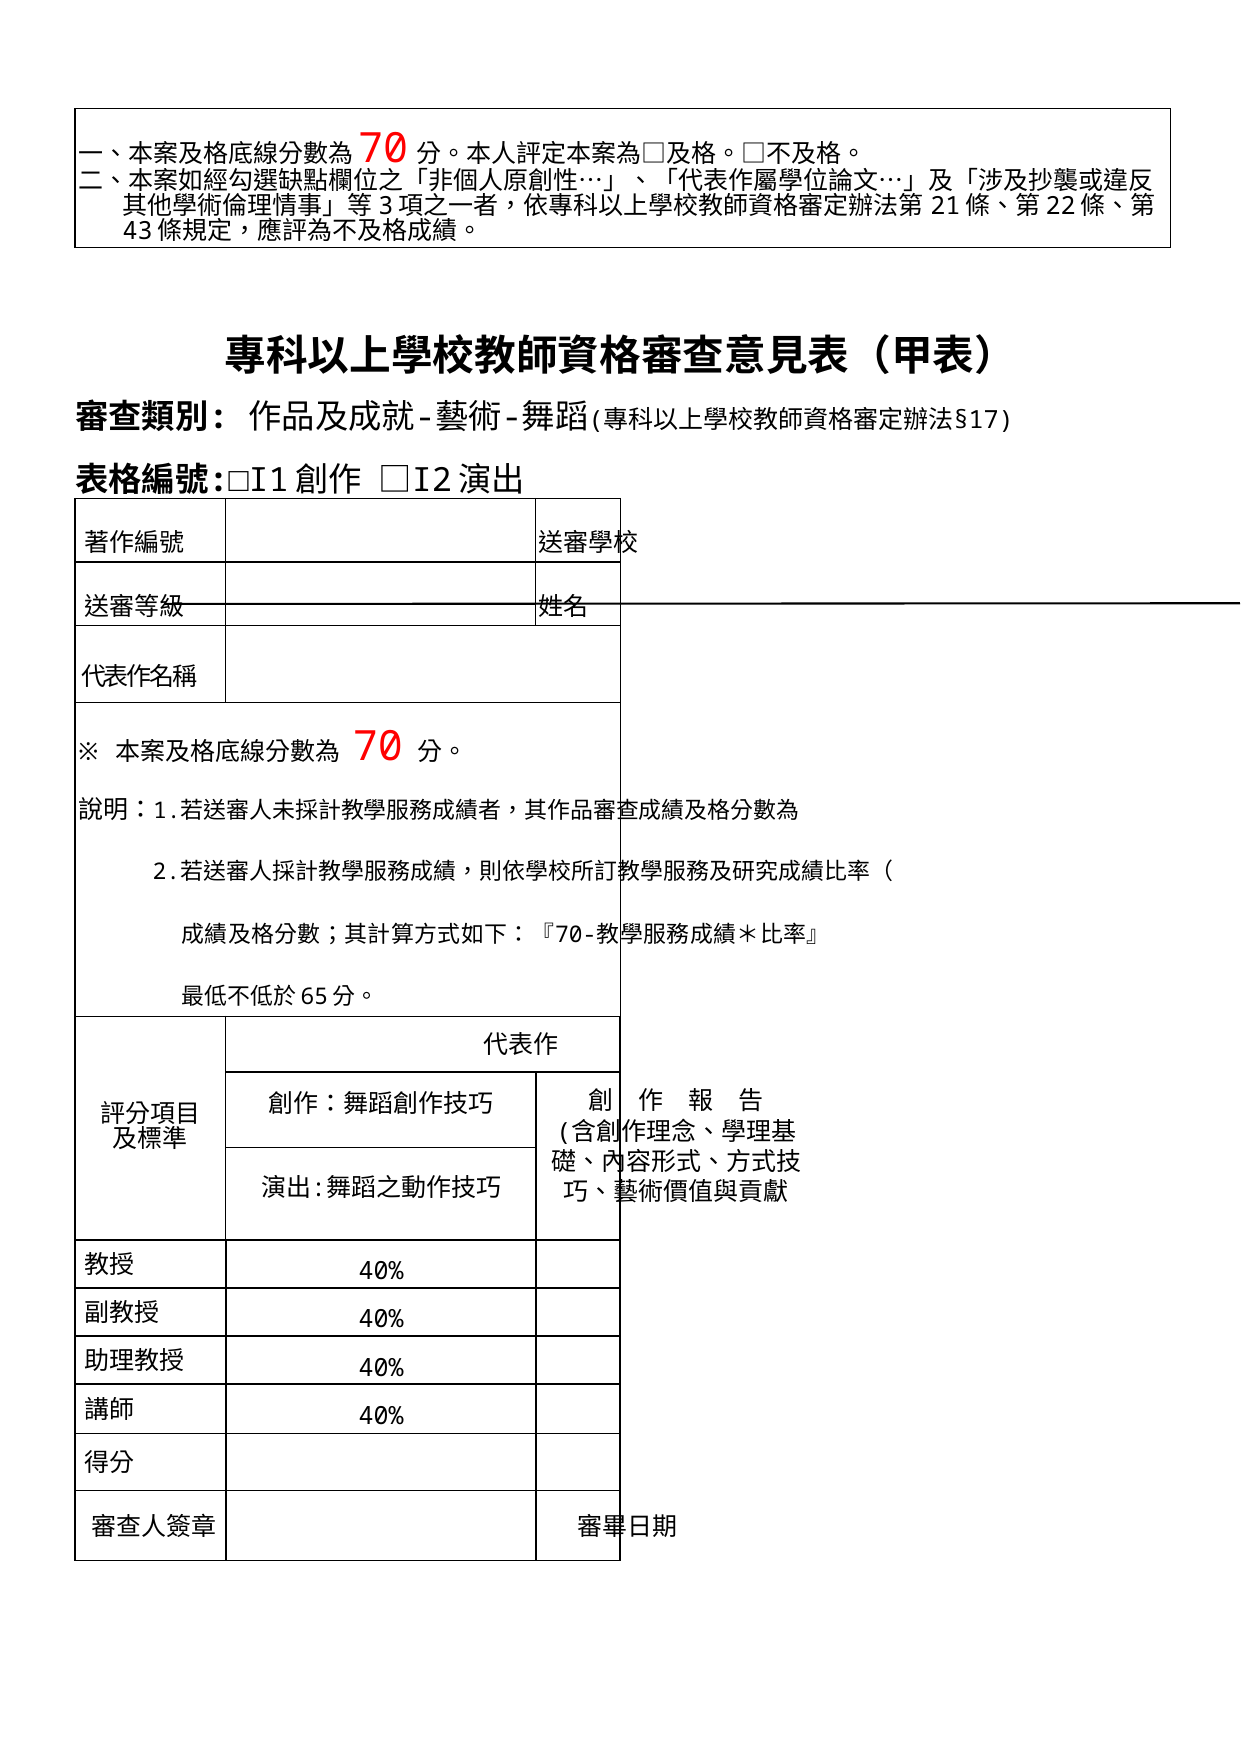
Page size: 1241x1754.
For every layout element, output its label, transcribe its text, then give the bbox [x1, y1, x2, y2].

table_cell 姓名 [573, 608, 583, 614]
table_cell 演出:舞蹈之動作技巧 [226, 1148, 535, 1239]
table_cell [226, 563, 535, 602]
table_cell 40% [227, 1385, 535, 1432]
table_cell 送審等級 [76, 563, 225, 625]
table_cell 審畢日期 [537, 1491, 619, 1560]
text 專科以上學校教師資格審查意見表（甲表） [75, 310, 1165, 373]
table_cell 得分 [76, 1434, 225, 1489]
table_cell 代表作 [226, 1017, 619, 1071]
table_cell 助理教授 [76, 1337, 225, 1383]
table_cell 代表作名稱 [76, 626, 225, 702]
table_cell [227, 1434, 535, 1489]
table_cell 姓名 [536, 563, 620, 602]
table_cell 本案及格底線分數為 70 分。 說明：1.若送審人未採計教學服務成績者，其作品審查成績及格分數為70分。 2.若送審人採計教學服務成績，則依學校所訂教學服務及研究成績比率（20-30﹪）計算其作品審查成績及格分數；其計算方式如下：『70-教學服務成績＊比率』/研究成績所佔比率，但及格分數最低不低於65分。 [76, 703, 620, 1016]
table_cell [537, 1434, 619, 1489]
table_cell 創作：舞蹈創作技巧 [226, 1073, 535, 1147]
table_cell 30% [537, 1337, 619, 1383]
text 表格編號:□I1創作 □I2演出 [75, 435, 1165, 498]
table_cell [227, 1491, 535, 1560]
table_cell 副教授 [76, 1289, 225, 1335]
table_header 著作編號 [76, 499, 225, 561]
text 審查類別: 作品及成就-藝術-舞蹈(專科以上學校教師資格審定辦法§17) [75, 373, 1165, 435]
table_cell 40% [227, 1289, 535, 1335]
table_cell 40% [227, 1241, 535, 1287]
table_cell 40% [227, 1337, 535, 1383]
table_cell 姓名 [536, 605, 620, 625]
table_cell 教授 [76, 1241, 225, 1287]
table_cell 創 作 報 告 (含創作理念、學理基礎、內容形式、方式技巧、藝術價值與貢獻等) [537, 1073, 619, 1239]
table_cell 30% [537, 1241, 619, 1287]
table_cell [226, 626, 620, 702]
table_cell 30% [537, 1385, 619, 1432]
table_cell 評分項目 及標準 [76, 1017, 225, 1239]
table_cell [226, 605, 535, 625]
table_cell 30% [537, 1289, 619, 1335]
table_cell 一、本案及格底線分數為70分。本人評定本案為□及格。□不及格。 二、本案如經勾選缺點欄位之「非個人原創性…」、「代表作屬學位論文…」及「涉及抄襲或違反其他學術倫理情事」等3項之一者，依專科以上學校教師資格審定辦法第21條、第22條、第43條規定，應評為不及格成績。 [76, 109, 1170, 247]
table_cell 審查人簽章 [76, 1491, 225, 1560]
table_header [226, 499, 535, 561]
table_header 送審學校 [536, 499, 620, 561]
table_cell 講師 [76, 1385, 225, 1432]
